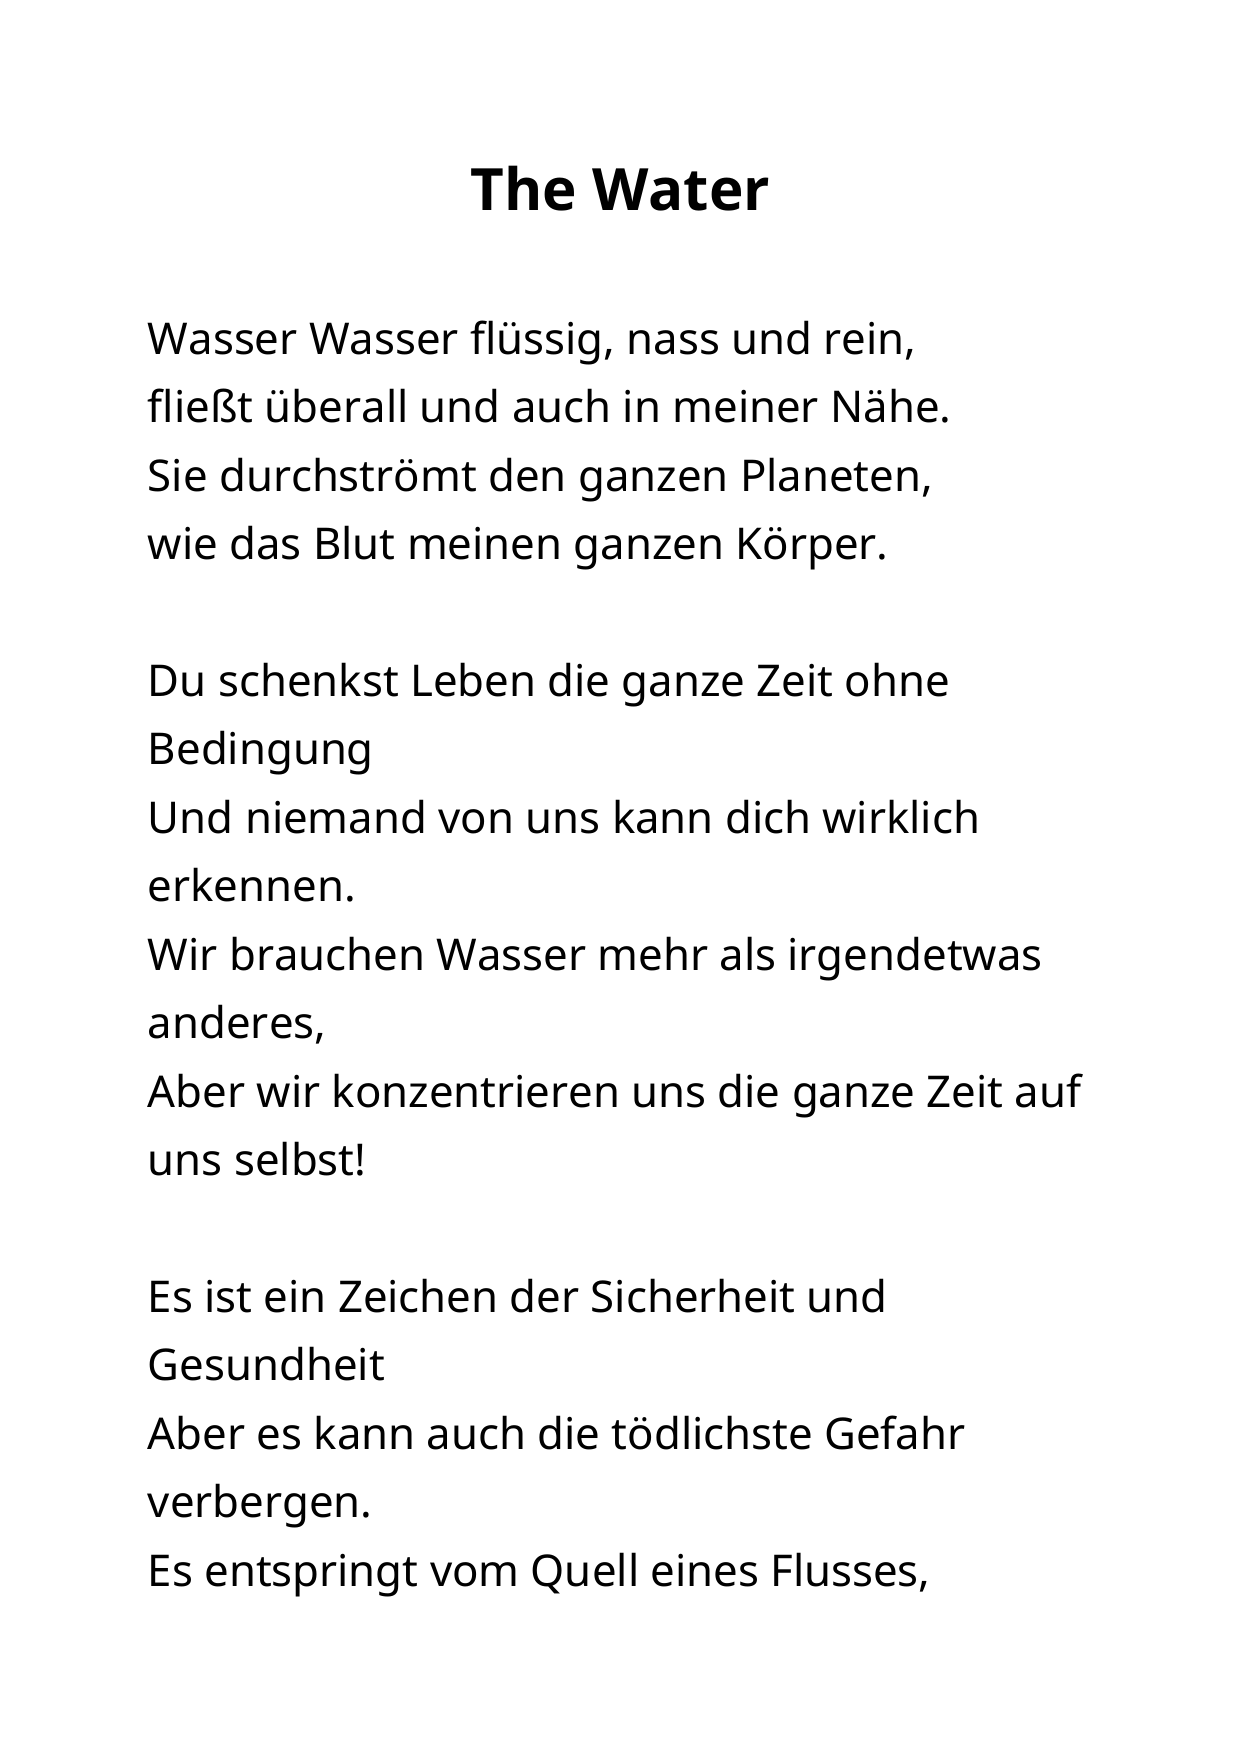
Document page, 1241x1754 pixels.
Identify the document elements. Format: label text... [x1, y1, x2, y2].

text The Water [148, 148, 1093, 227]
text Es entspringt vom Quell eines Flusses, [148, 1539, 1093, 1599]
text Es ist ein Zeichen der Sicherheit und Gesundheit [148, 1266, 1093, 1393]
text Wir brauchen Wasser mehr als irgendetwas anderes, [148, 923, 1093, 1051]
text Wasser Wasser flüssig, nass und rein, [148, 307, 1093, 367]
text Und niemand von uns kann dich wirklich erkennen. [148, 786, 1093, 914]
text Du schenkst Leben die ganze Zeit ohne Bedingung [148, 649, 1093, 778]
text wie das Blut meinen ganzen Körper. [148, 513, 1093, 572]
text Aber wir konzentrieren uns die ganze Zeit auf uns selbst! [148, 1060, 1093, 1188]
text Aber es kann auch die tödlichste Gefahr verbergen. [148, 1402, 1093, 1530]
text Sie durchströmt den ganzen Planeten, [148, 444, 1093, 504]
text fließt überall und auch in meiner Nähe. [148, 376, 1093, 435]
